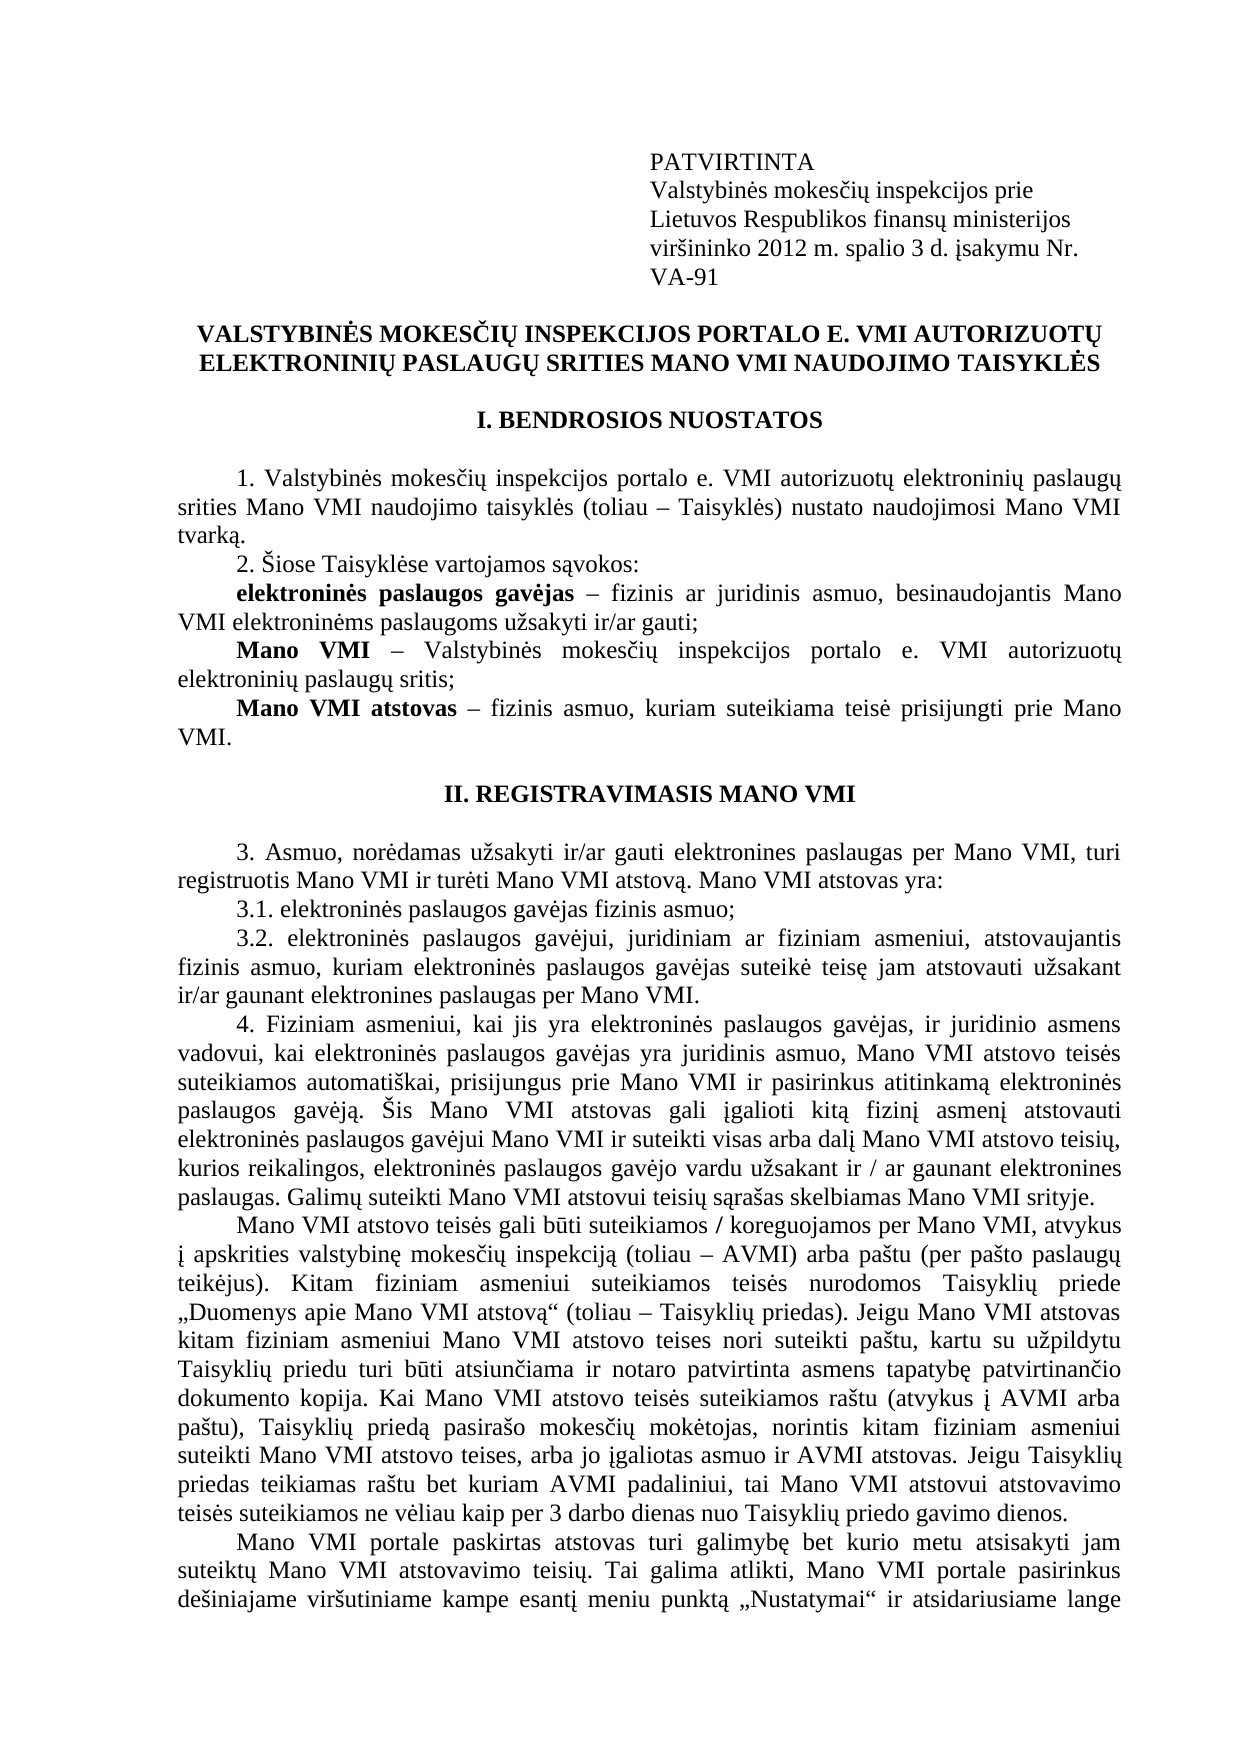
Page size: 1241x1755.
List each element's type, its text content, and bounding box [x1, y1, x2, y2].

text I. BENDROSIOS NUOSTATOS [177, 406, 1122, 434]
text PATVIRTINTA [649, 147, 1122, 176]
text 1. Valstybinės mokesčių inspekcijos portalo e. VMI autorizuotų elektroninių paslaugų srities Mano VMI naudojimo taisyklės (toliau – Taisyklės) nustato naudojimosi Mano VMI tvarką. [177, 463, 1122, 549]
text Mano VMI atstovas – fizinis asmuo, kuriam suteikiama teisė prisijungti prie Mano VMI. [177, 693, 1122, 751]
text Mano VMI portale paskirtas atstovas turi galimybę bet kurio metu atsisakyti jam suteiktų Mano VMI atstovavimo teisių. Tai galima atlikti, Mano VMI portale pasirinkus dešiniajame viršutiniame kampe esantį meniu punktą „Nustatymai“ ir atsidariusiame lange [177, 1527, 1122, 1613]
text Mano VMI – Valstybinės mokesčių inspekcijos portalo e. VMI autorizuotų elektroninių paslaugų sritis; [177, 636, 1122, 693]
text VALSTYBINĖS MOKESČIŲ INSPEKCIJOS PORTALO e. VMI AUTORIZUOTŲ ELEKTRONINIŲ PASLAUGŲ SRITIES MANO VMI NAUDOJIMO TAISYKLĖS [177, 319, 1122, 377]
text 4. Fiziniam asmeniui, kai jis yra elektroninės paslaugos gavėjas, ir juridinio asmens vadovui, kai elektroninės paslaugos gavėjas yra juridinis asmuo, Mano VMI atstovo teisės suteikiamos automatiškai, prisijungus prie Mano VMI ir pasirinkus atitinkamą elektroninės paslaugos gavėją. Šis Mano VMI atstovas gali įgalioti kitą fizinį asmenį atstovauti elektroninės paslaugos gavėjui Mano VMI ir suteikti visas arba dalį Mano VMI atstovo teisių, kurios reikalingos, elektroninės paslaugos gavėjo vardu užsakant ir / ar gaunant elektronines paslaugas. Galimų suteikti Mano VMI atstovui teisių sąrašas skelbiamas Mano VMI srityje. [177, 1009, 1122, 1211]
text Mano VMI atstovo teisės gali būti suteikiamos / koreguojamos per Mano VMI, atvykus į apskrities valstybinę mokesčių inspekciją (toliau – AVMI) arba paštu (per pašto paslaugų teikėjus). Kitam fiziniam asmeniui suteikiamos teisės nurodomos Taisyklių priede „Duomenys apie Mano VMI atstovą“ (toliau – Taisyklių priedas). Jeigu Mano VMI atstovas kitam fiziniam asmeniui Mano VMI atstovo teises nori suteikti paštu, kartu su užpildytu Taisyklių priedu turi būti atsiunčiama ir notaro patvirtinta asmens tapatybę patvirtinančio dokumento kopija. Kai Mano VMI atstovo teisės suteikiamos raštu (atvykus į AVMI arba paštu), Taisyklių priedą pasirašo mokesčių mokėtojas, norintis kitam fiziniam asmeniui suteikti Mano VMI atstovo teises, arba jo įgaliotas asmuo ir AVMI atstovas. Jeigu Taisyklių priedas teikiamas raštu bet kuriam AVMI padaliniui, tai Mano VMI atstovui atstovavimo teisės suteikiamos ne vėliau kaip per 3 darbo dienas nuo Taisyklių priedo gavimo dienos. [177, 1211, 1122, 1527]
text 2. Šiose Taisyklėse vartojamos sąvokos: [177, 549, 1122, 578]
text 3.1. elektroninės paslaugos gavėjas fizinis asmuo; [177, 894, 1122, 923]
text 3. Asmuo, norėdamas užsakyti ir/ar gauti elektronines paslaugas per Mano VMI, turi registruotis Mano VMI ir turėti Mano VMI atstovą. Mano VMI atstovas yra: [177, 837, 1122, 894]
text 3.2. elektroninės paslaugos gavėjui, juridiniam ar fiziniam asmeniui, atstovaujantis fizinis asmuo, kuriam elektroninės paslaugos gavėjas suteikė teisę jam atstovauti užsakant ir/ar gaunant elektronines paslaugas per Mano VMI. [177, 923, 1122, 1009]
text II. REGISTRAVIMASIS MANO VMI [177, 779, 1122, 808]
text Valstybinės mokesčių inspekcijos prie Lietuvos Respublikos finansų ministerijos viršininko 2012 m. spalio 3 d. įsakymu Nr. VA-91 [649, 176, 1122, 291]
text elektroninės paslaugos gavėjas – fizinis ar juridinis asmuo, besinaudojantis Mano VMI elektroninėms paslaugoms užsakyti ir/ar gauti; [177, 578, 1122, 636]
